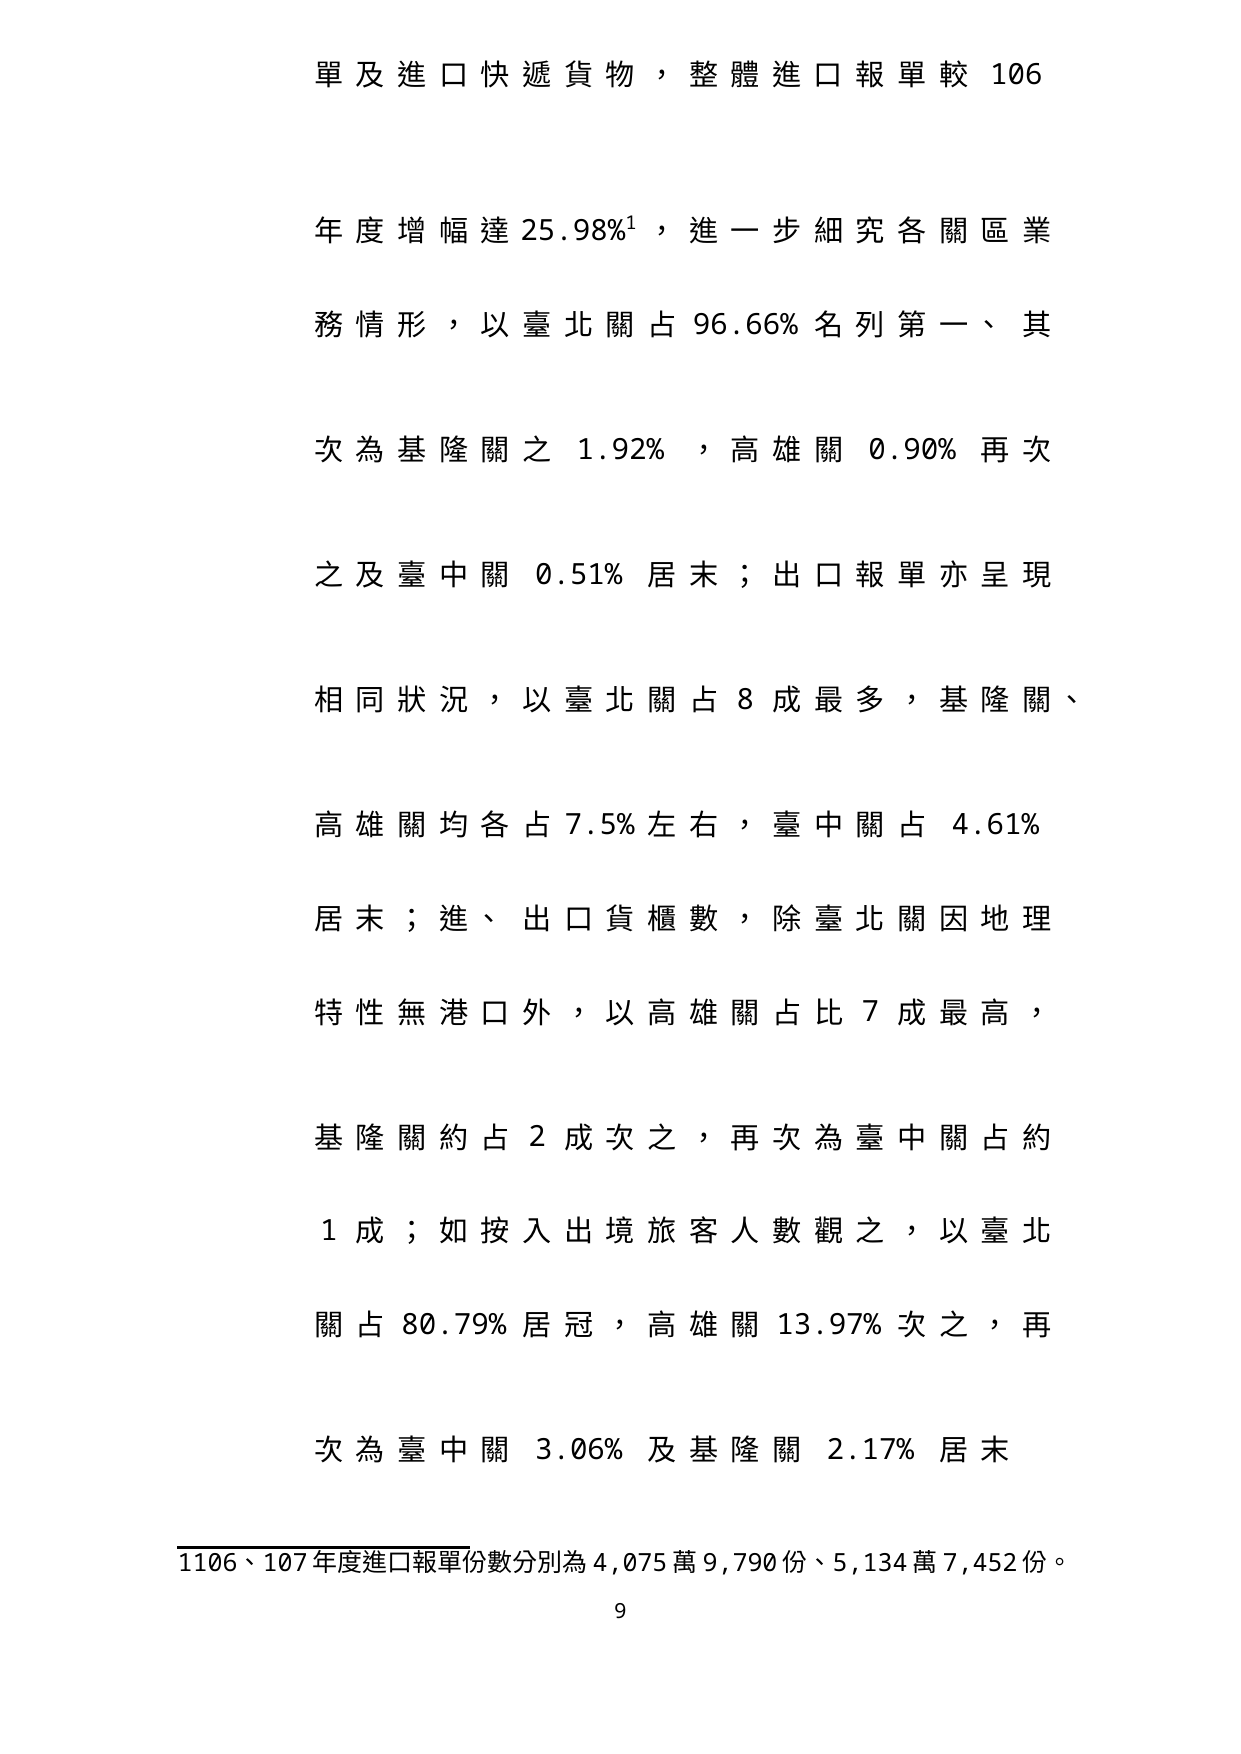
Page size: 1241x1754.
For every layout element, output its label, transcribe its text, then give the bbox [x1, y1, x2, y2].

text 106、107年度進口報單份數分別為4,075萬9,790份、5,134萬7,452份。 [177, 1548, 1063, 1577]
text 該署107年度合計受理進口報單突破5千1百多萬份，其中快遞貨物簡易申報單隨跨境網購熱絡，達4,649萬份創下新高，占進口報單總量約9成，併計一般進口報單及進口快遞貨物，整體進口報單較106年度增幅達25.98%，進一步細究各關區業務情形，以臺北關占96.66%名列第一、其次為基隆關之1.92%，高雄關0.90%再次之及臺中關0.51%居末；出口報單亦呈現相同狀況，以臺北關占8成最多，基隆關、高雄關均各占7.5%左右，臺中關占4.61%居末；進、出口貨櫃數，除臺北關因地理特性無港口外，以高雄關占比7成最高，基隆關約占2成次之，再次為臺中關占約1成；如按入出境旅客人數觀之，以臺北關占80.79%居冠，高雄關13.97%次之，再次為臺中關3.06%及基隆關2.17%居末(詳附表3-7-4)。 [271, 0, 1058, 1500]
